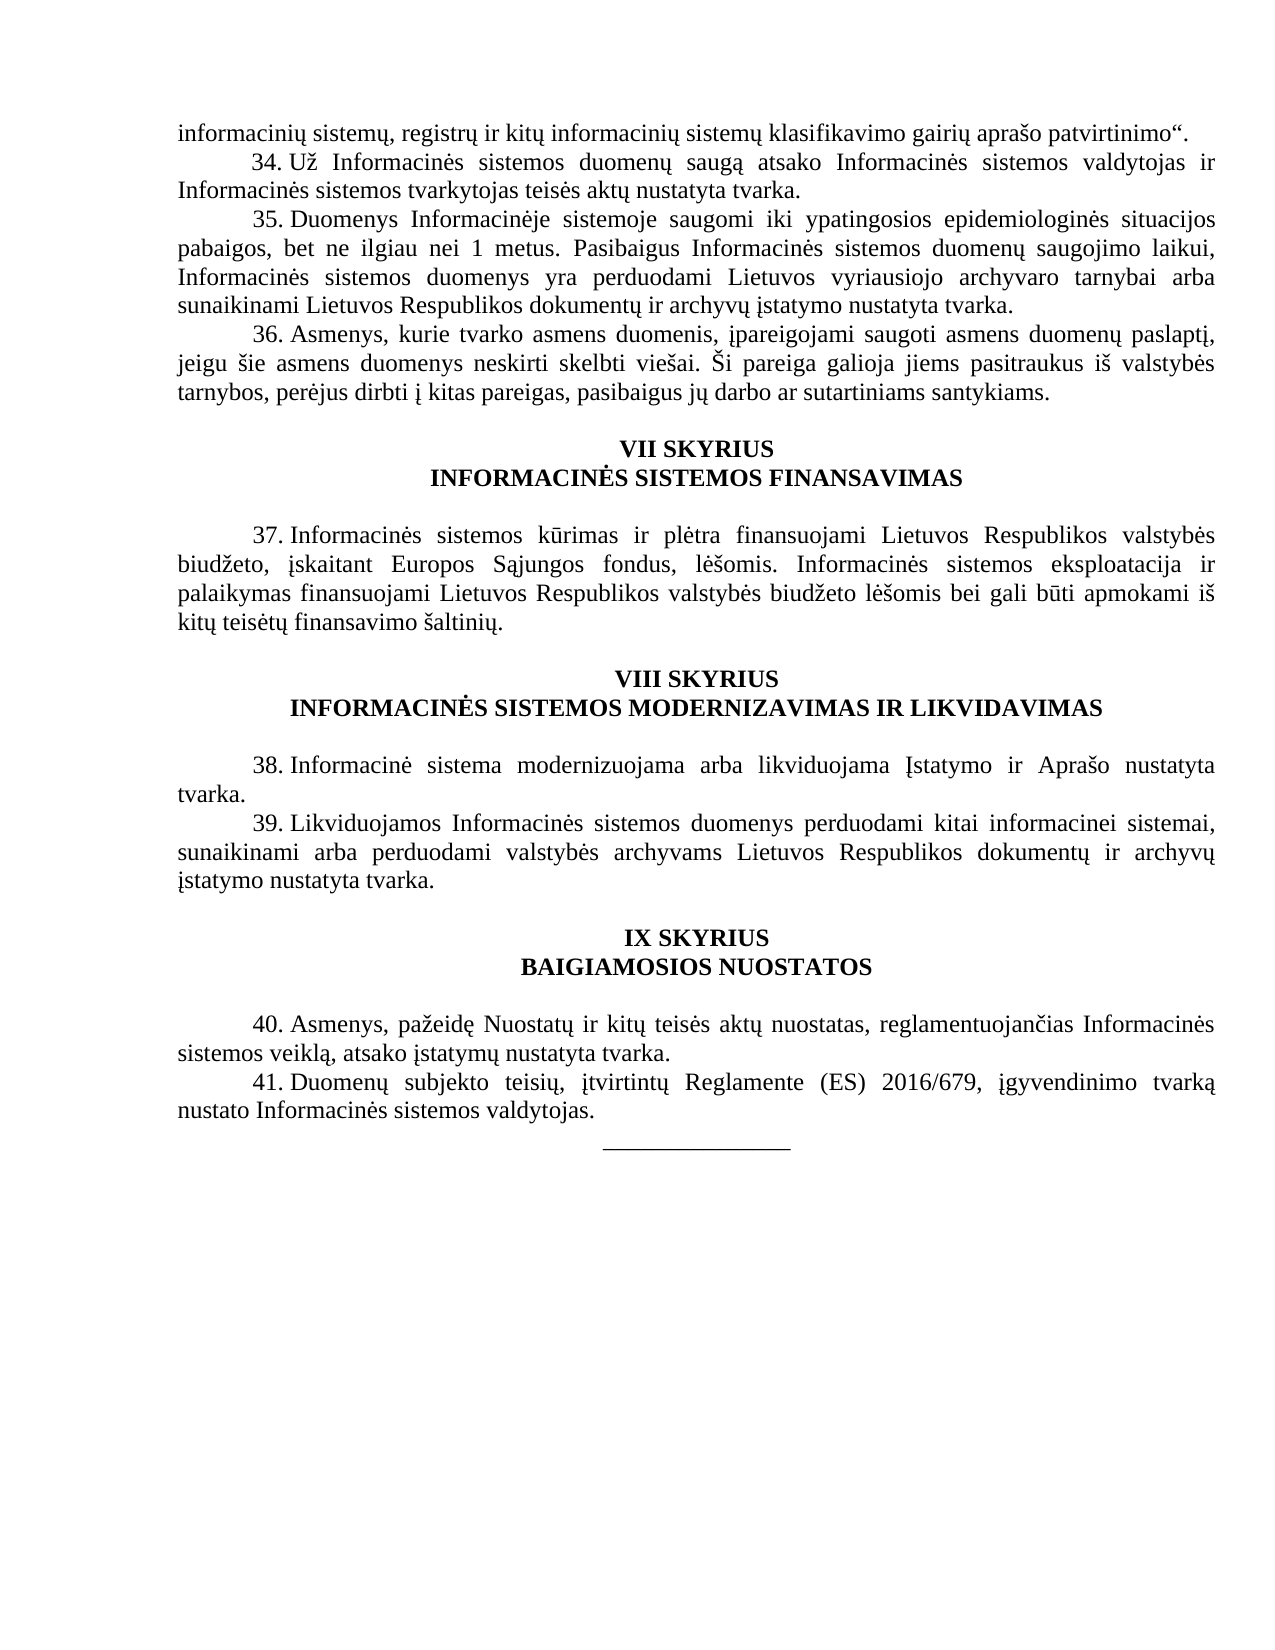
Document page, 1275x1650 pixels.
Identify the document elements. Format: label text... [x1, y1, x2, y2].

text 40. Asmenys, pažeidę Nuostatų ir kitų teisės aktų nuostatas, reglamentuojančias Informacinės sistemos veiklą, atsako įstatymų nustatyta tvarka. [177, 1009, 1216, 1067]
text 36. Asmenys, kurie tvarko asmens duomenis, įpareigojami saugoti asmens duomenų paslaptį, jeigu šie asmens duomenys neskirti skelbti viešai. Ši pareiga galioja jiems pasitraukus iš valstybės tarnybos, perėjus dirbti į kitas pareigas, pasibaigus jų darbo ar sutartiniams santykiams. [177, 319, 1216, 406]
text VII SKYRIUS [177, 434, 1216, 463]
text 39. Likviduojamos Informacinės sistemos duomenys perduodami kitai informacinei sistemai, sunaikinami arba perduodami valstybės archyvams Lietuvos Respublikos dokumentų ir archyvų įstatymo nustatyta tvarka. [177, 808, 1216, 894]
text INFORMACINĖS SISTEMOS MODERNIZAVIMAS IR LIKVIDAVIMAS [177, 693, 1216, 722]
text VIII SKYRIUS [177, 664, 1216, 693]
text BAIGIAMOSIOS NUOSTATOS [177, 952, 1216, 981]
text 35. Duomenys Informacinėje sistemoje saugomi iki ypatingosios epidemiologinės situacijos pabaigos, bet ne ilgiau nei 1 metus. Pasibaigus Informacinės sistemos duomenų saugojimo laikui, Informacinės sistemos duomenys yra perduodami Lietuvos vyriausiojo archyvaro tarnybai arba sunaikinami Lietuvos Respublikos dokumentų ir archyvų įstatymo nustatyta tvarka. [177, 204, 1216, 319]
text 34. Už Informacinės sistemos duomenų saugą atsako Informacinės sistemos valdytojas ir Informacinės sistemos tvarkytojas teisės aktų nustatyta tvarka. [177, 147, 1216, 204]
text INFORMACINĖS SISTEMOS FINANSAVIMAS [177, 463, 1216, 492]
text informacinių sistemų, registrų ir kitų informacinių sistemų klasifikavimo gairių aprašo patvirtinimo“. [177, 118, 1216, 147]
text IX SKYRIUS [177, 923, 1216, 952]
text 37. Informacinės sistemos kūrimas ir plėtra finansuojami Lietuvos Respublikos valstybės biudžeto, įskaitant Europos Sąjungos fondus, lėšomis. Informacinės sistemos eksploatacija ir palaikymas finansuojami Lietuvos Respublikos valstybės biudžeto lėšomis bei gali būti apmokami iš kitų teisėtų finansavimo šaltinių. [177, 521, 1216, 636]
text 41. Duomenų subjekto teisių, įtvirtintų Reglamente (ES) 2016/679, įgyvendinimo tvarką nustato Informacinės sistemos valdytojas. [177, 1067, 1216, 1124]
text 38. Informacinė sistema modernizuojama arba likviduojama Įstatymo ir Aprašo nustatyta tvarka. [177, 751, 1216, 808]
text _______________ [177, 1124, 1216, 1153]
